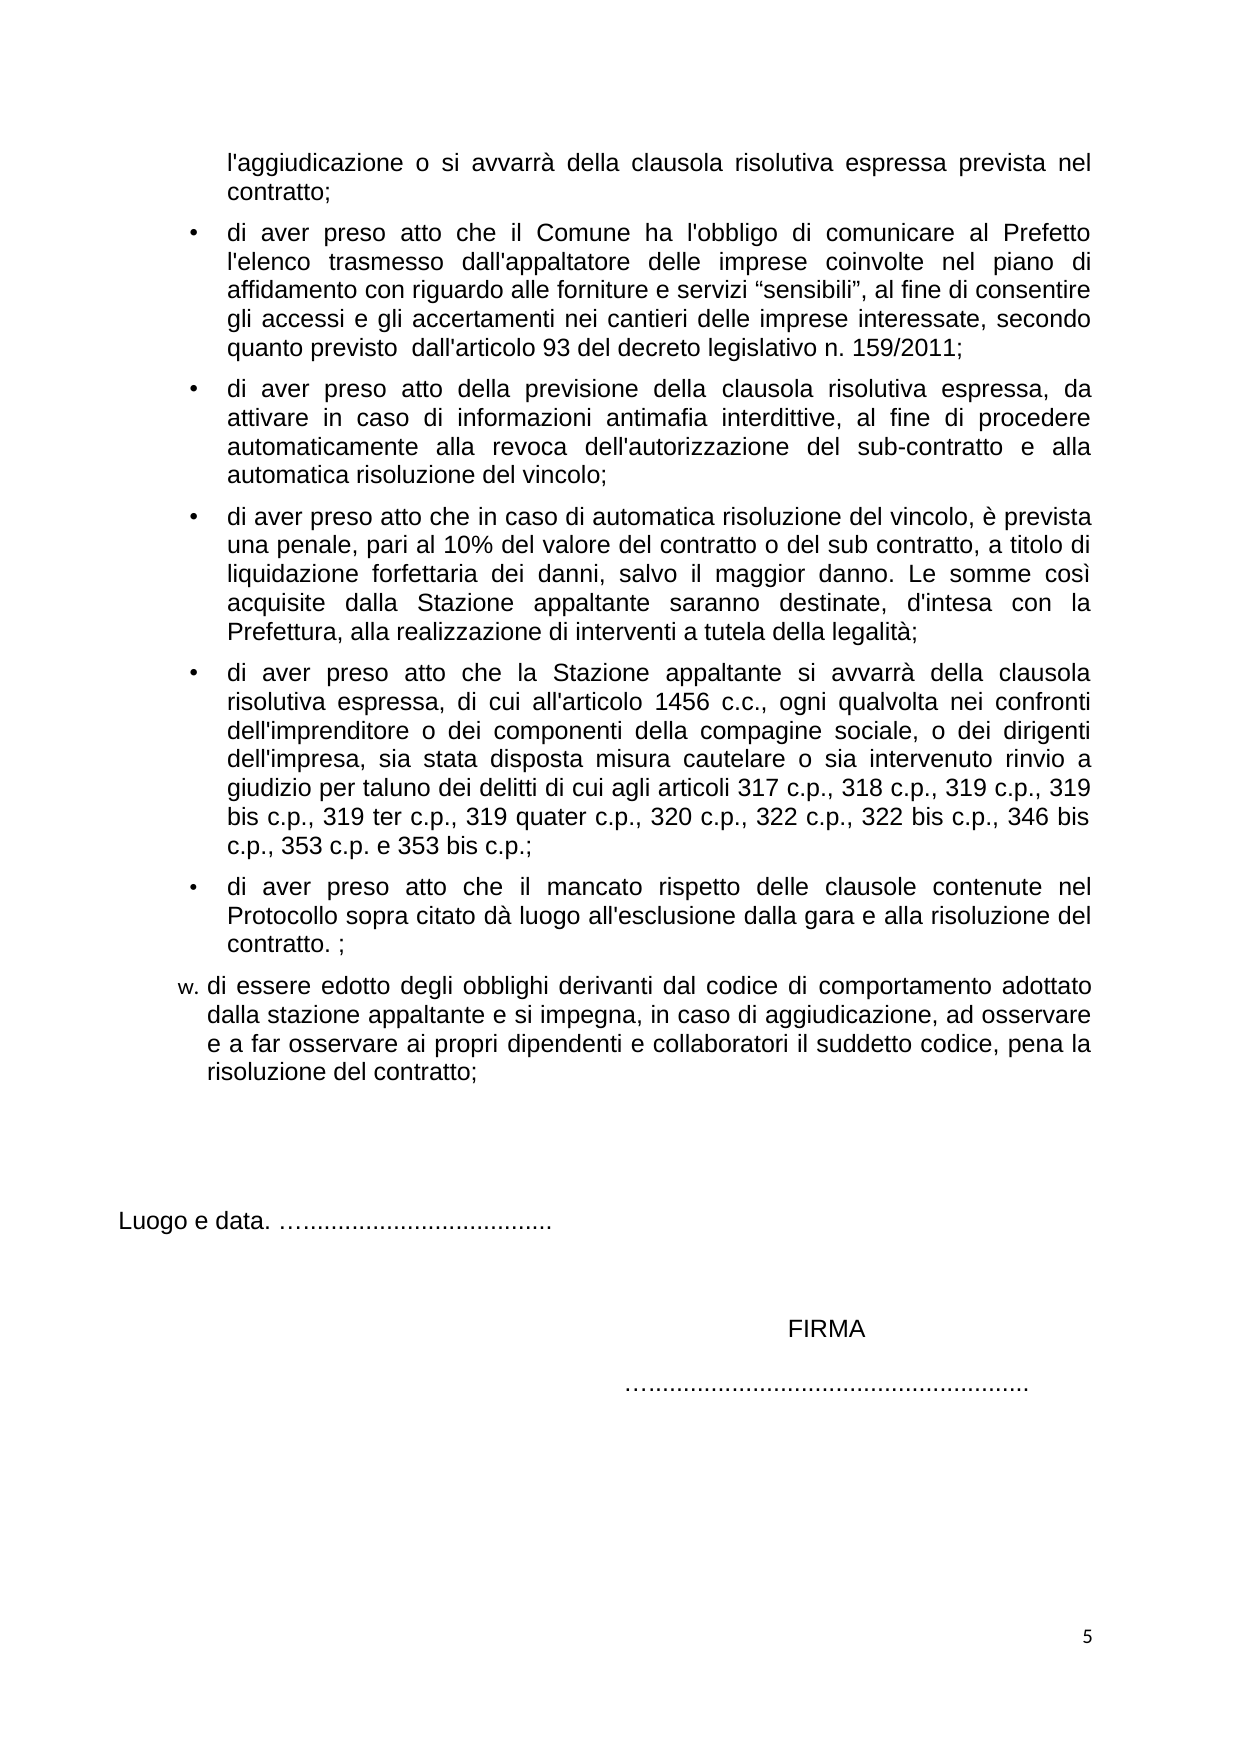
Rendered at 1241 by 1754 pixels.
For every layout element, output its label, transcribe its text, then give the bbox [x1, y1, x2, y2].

list di aver preso atto che il mancato rispetto delle clausole contenute nel Protocollo sopra citato dà luogo all'esclusione dalla gara e alla risoluzione del contratto. ; [189, 872, 1092, 958]
text …....................................................... [118, 1368, 1092, 1397]
list di aver preso atto che in caso di automatica risoluzione del vincolo, è prevista una penale, pari al 10% del valore del contratto o del sub contratto, a titolo di liquidazione forfettaria dei danni, salvo il maggior danno. Le somme così acquisite dalla Stazione appaltante saranno destinate, d'intesa con la Prefettura, alla realizzazione di interventi a tutela della legalità; [189, 502, 1092, 646]
list di aver preso atto che la Stazione appaltante si avvarrà della clausola risolutiva espressa, di cui all'articolo 1456 c.c., ogni qualvolta nei confronti dell'imprenditore o dei componenti della compagine sociale, o dei dirigenti dell'impresa, sia stata disposta misura cautelare o sia intervenuto rinvio a giudizio per taluno dei delitti di cui agli articoli 317 c.p., 318 c.p., 319 c.p., 319 bis c.p., 319 ter c.p., 319 quater c.p., 320 c.p., 322 c.p., 322 bis c.p., 346 bis c.p., 353 c.p. e 353 bis c.p.; [189, 658, 1092, 859]
text FIRMA [118, 1314, 1092, 1343]
list di aver preso atto che il Comune ha l'obbligo di comunicare al Prefetto l'elenco trasmesso dall'appaltatore delle imprese coinvolte nel piano di affidamento con riguardo alle forniture e servizi “sensibili”, al fine di consentire gli accessi e gli accertamenti nei cantieri delle imprese interessate, secondo quanto previsto dall'articolo 93 del decreto legislativo n. 159/2011; [189, 218, 1092, 362]
list l'aggiudicazione o si avvarrà della clausola risolutiva espressa prevista nel contratto; [189, 148, 1092, 205]
text Luogo e data. ….................................... [118, 1206, 1092, 1235]
list di essere edotto degli obblighi derivanti dal codice di comportamento adottato dalla stazione appaltante e si impegna, in caso di aggiudicazione, ad osservare e a far osservare ai propri dipendenti e collaboratori il suddetto codice, pena la risoluzione del contratto; [177, 971, 1092, 1086]
list di aver preso atto della previsione della clausola risolutiva espressa, da attivare in caso di informazioni antimafia interdittive, al fine di procedere automaticamente alla revoca dell'autorizzazione del sub-contratto e alla automatica risoluzione del vincolo; [189, 374, 1092, 489]
